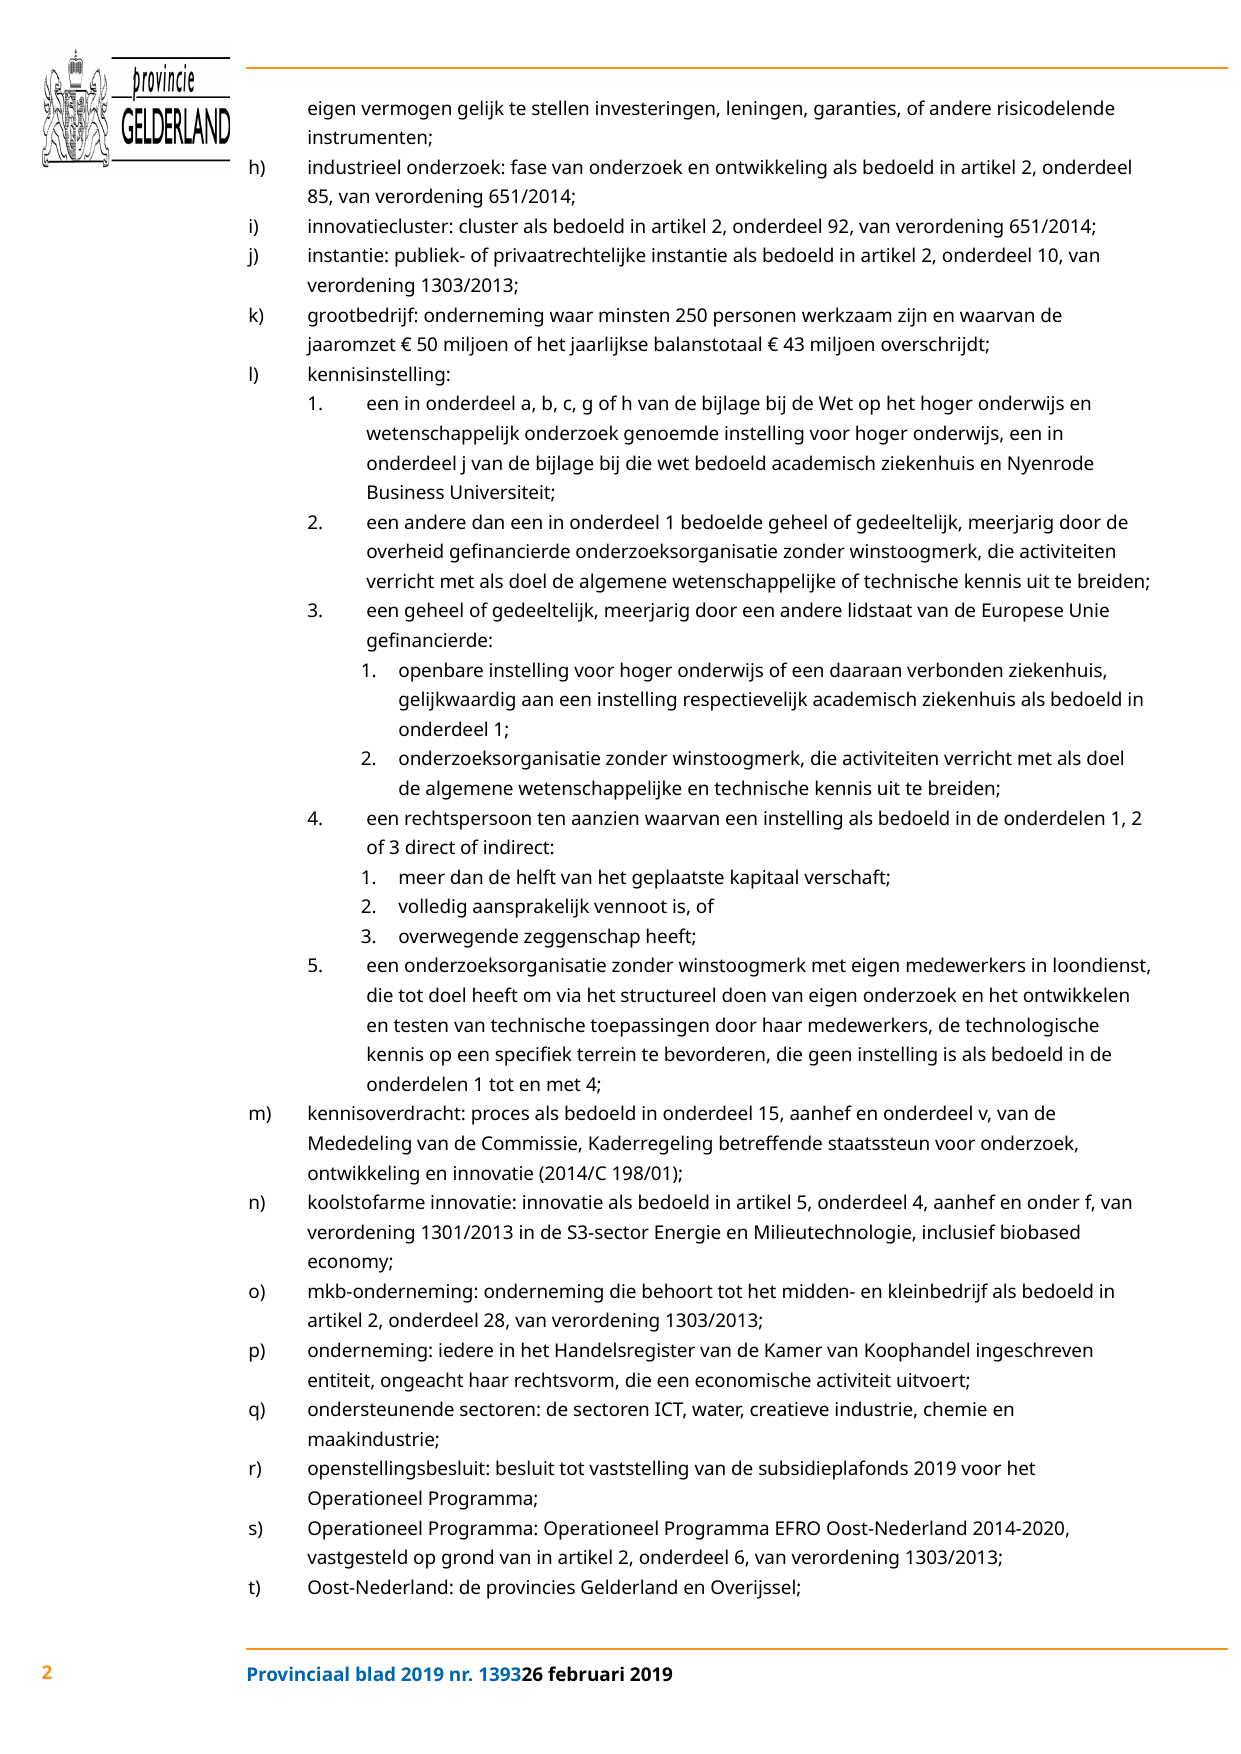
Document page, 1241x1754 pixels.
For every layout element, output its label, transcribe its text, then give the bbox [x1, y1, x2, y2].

list eigen vermogen gelijk te stellen investeringen, leningen, garanties, of andere risicodelende instrumenten; [248, 95, 1152, 150]
list kennisinstelling: [248, 361, 1152, 387]
list industrieel onderzoek: fase van onderzoek en ontwikkeling als bedoeld in artikel 2, onderdeel 85, van verordening 651/2014; [248, 154, 1152, 209]
list overwegende zeggenschap heeft; [361, 923, 1152, 949]
list een onderzoeksorganisatie zonder winstoogmerk met eigen medewerkers in loondienst, die tot doel heeft om via het structureel doen van eigen onderzoek en het ontwikkelen en testen van technische toepassingen door haar medewerkers, de technologische kennis op een specifiek terrein te bevorderen, die geen instelling is als bedoeld in de onderdelen 1 tot en met 4; [307, 953, 1152, 1097]
list mkb-onderneming: onderneming die behoort tot het midden- en kleinbedrijf als bedoeld in artikel 2, onderdeel 28, van verordening 1303/2013; [248, 1278, 1152, 1333]
list een geheel of gedeeltelijk, meerjarig door een andere lidstaat van de Europese Unie gefinancierde: [307, 598, 1152, 653]
list openstellingsbesluit: besluit tot vaststelling van de subsidieplafonds 2019 voor het Operationeel Programma; [248, 1456, 1152, 1511]
list ondersteunende sectoren: de sectoren ICT, water, creatieve industrie, chemie en maakindustrie; [248, 1396, 1152, 1452]
list instantie: publiek- of privaatrechtelijke instantie als bedoeld in artikel 2, onderdeel 10, van verordening 1303/2013; [248, 243, 1152, 298]
list onderzoeksorganisatie zonder winstoogmerk, die activiteiten verricht met als doel de algemene wetenschappelijke en technische kennis uit te breiden; [361, 746, 1152, 801]
list een andere dan een in onderdeel 1 bedoelde geheel of gedeeltelijk, meerjarig door de overheid gefinancierde onderzoeksorganisatie zonder winstoogmerk, die activiteiten verricht met als doel de algemene wetenschappelijke of technische kennis uit te breiden; [307, 509, 1152, 594]
list koolstofarme innovatie: innovatie als bedoeld in artikel 5, onderdeel 4, aanhef en onder f, van verordening 1301/2013 in de S3-sector Energie en Milieutechnologie, inclusief biobased economy; [248, 1189, 1152, 1274]
list meer dan de helft van het geplaatste kapitaal verschaft; [361, 864, 1152, 890]
list kennisoverdracht: proces als bedoeld in onderdeel 15, aanhef en onderdeel v, van de Mededeling van de Commissie, Kaderregeling betreffende staatssteun voor onderzoek, ontwikkeling en innovatie (2014/C 198/01); [248, 1101, 1152, 1186]
list openbare instelling voor hoger onderwijs of een daaraan verbonden ziekenhuis, gelijkwaardig aan een instelling respectievelijk academisch ziekenhuis als bedoeld in onderdeel 1; [361, 657, 1152, 742]
list Oost-Nederland: de provincies Gelderland en Overijssel; [248, 1574, 1152, 1600]
list een rechtspersoon ten aanzien waarvan een instelling als bedoeld in de onderdelen 1, 2 of 3 direct of indirect: [307, 805, 1152, 860]
picture [41, 47, 231, 172]
list Operationeel Programma: Operationeel Programma EFRO Oost-Nederland 2014-2020, vastgesteld op grond van in artikel 2, onderdeel 6, van verordening 1303/2013; [248, 1515, 1152, 1570]
list volledig aansprakelijk vennoot is, of [361, 893, 1152, 919]
list onderneming: iedere in het Handelsregister van de Kamer van Koophandel ingeschreven entiteit, ongeacht haar rechtsvorm, die een economische activiteit uitvoert; [248, 1337, 1152, 1393]
list een in onderdeel a, b, c, g of h van de bijlage bij de Wet op het hoger onderwijs en wetenschappelijk onderzoek genoemde instelling voor hoger onderwijs, een in onderdeel j van de bijlage bij die wet bedoeld academisch ziekenhuis en Nyenrode Business Universiteit; [307, 391, 1152, 505]
list innovatiecluster: cluster als bedoeld in artikel 2, onderdeel 92, van verordening 651/2014; [248, 213, 1152, 239]
list grootbedrijf: onderneming waar minsten 250 personen werkzaam zijn en waarvan de jaaromzet € 50 miljoen of het jaarlijkse balanstotaal € 43 miljoen overschrijdt; [248, 302, 1152, 357]
